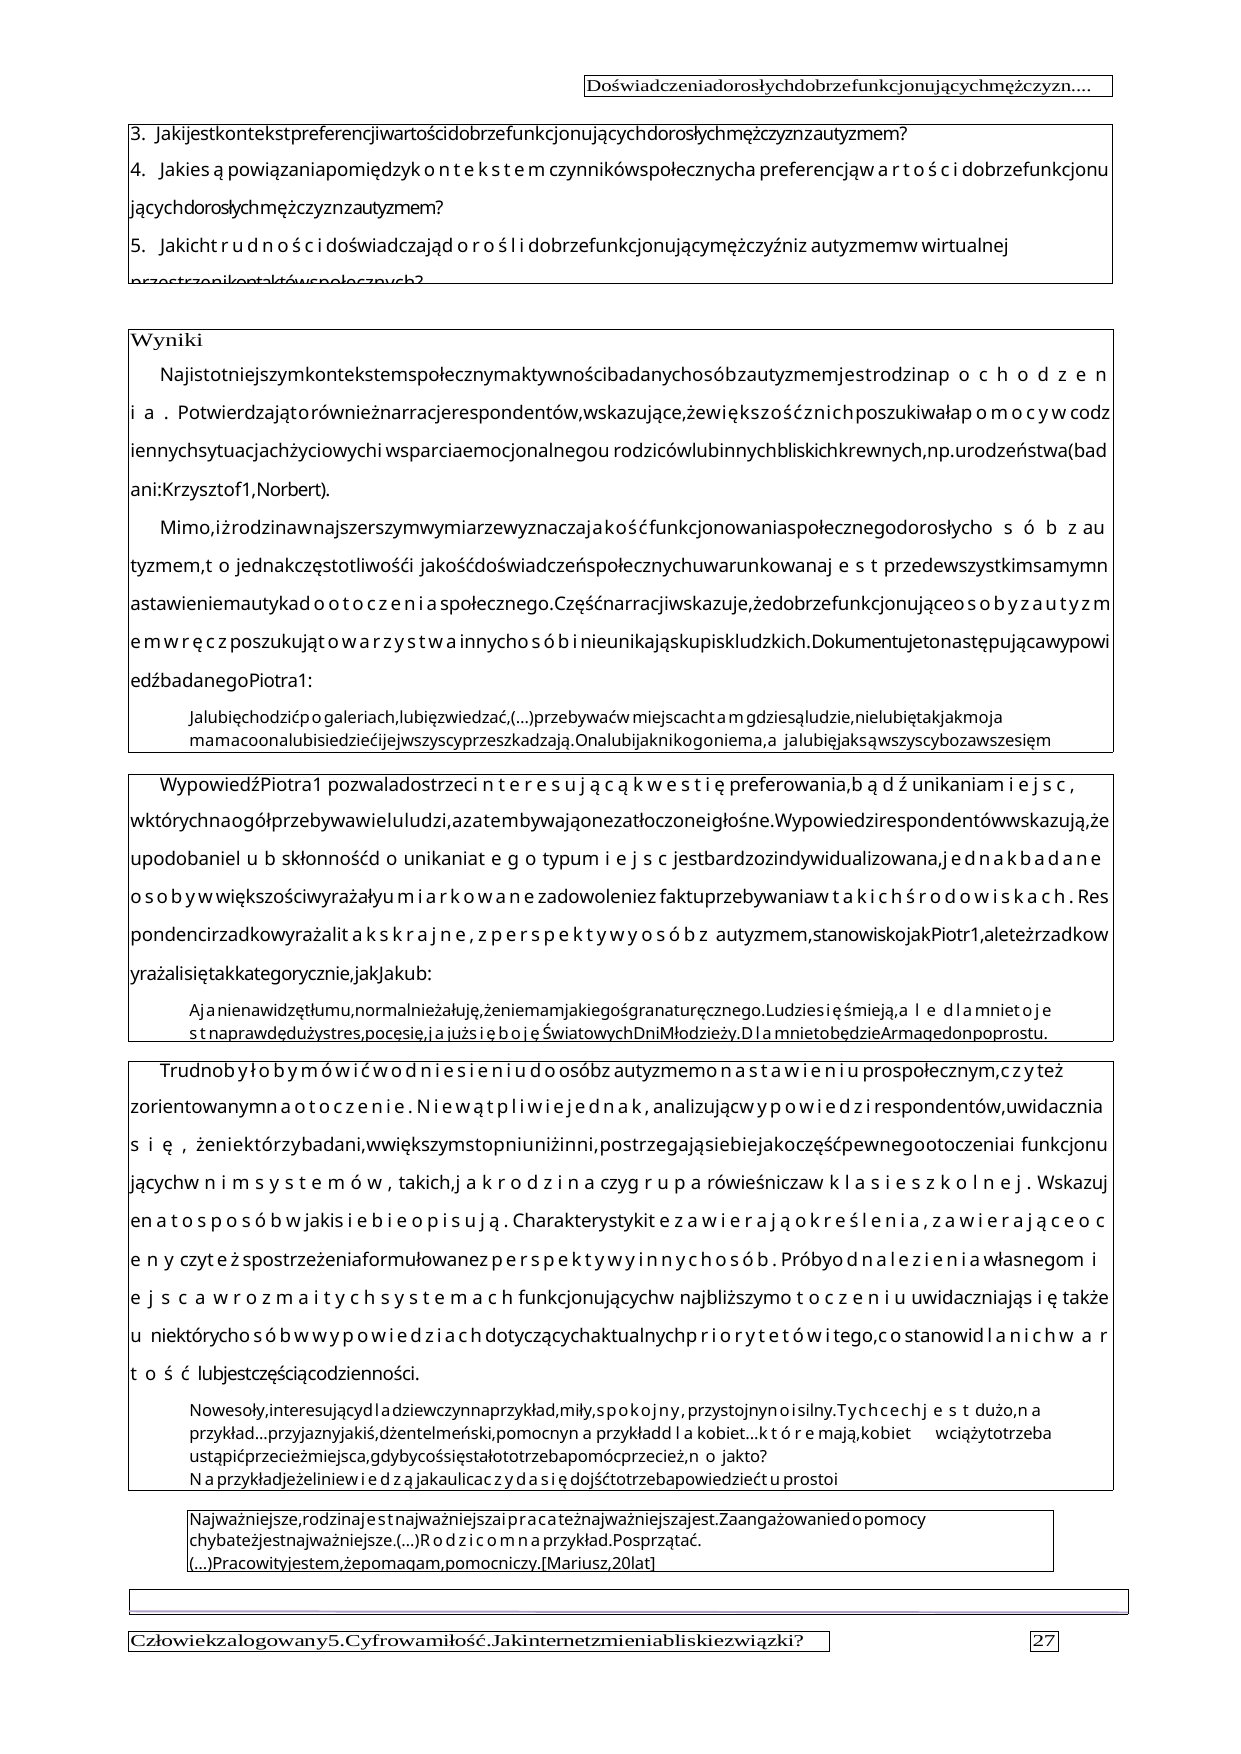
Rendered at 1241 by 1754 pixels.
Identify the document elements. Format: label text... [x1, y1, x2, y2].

text przestrzenikontaktówspołecznych? [130, 269, 1112, 283]
text Nowesoły,interesującydladziewczynnaprzykład,miły,spokojny,przystojnynoisilny.Tychcechjestdużo,naprzykład...przyjaznyjakiś,dżentelmeński,pomocnynaprzykładdlakobiet...któremają,kobiet wciążytotrzeba ustąpićprzecieżmiejsca,gdybycośsięstałototrzebapomócprzecież,nojakto?Naprzykładjeżeliniewiedząjakaulicaczydasiędojśćtotrzebapowiedziećtuprostoi wprawonaprzykład,adres,pomócdojśćniewidomejnaprzykład,przeprowadzićprzezświatłanaprzykładbojakniewidzi tobypodauto weszła. [Piotr2.,27lat] [189, 1399, 1052, 1490]
text Człowiekzalogowany5.Cyfrowamiłość.Jakinternetzmieniabliskiezwiązki? [130, 1632, 829, 1650]
text 27 [1032, 1632, 1058, 1650]
text Wyniki [130, 330, 1113, 350]
text Trudnobyłobymówićwodniesieniudoosóbzautyzmemonastawieniuprospołecznym,czyteż [130, 1062, 1113, 1082]
list Jakijestkontekstpreferencjiwartościdobrzefunkcjonującychdorosłychmężczyznzautyzmem? [130, 125, 1112, 145]
list Jakiesąpowiązaniapomiędzykontekstemczynnikówspołecznychapreferencjąwartościdobrzefunkcjonującychdorosłychmężczyznzautyzmem? [130, 156, 1111, 220]
text Jalubięchodzićpogaleriach,lubięzwiedzać,(…)przebywaćwmiejscachtamgdziesąludzie,nielubiętakjakmoja mamacoonalubisiedziećijejwszyscyprzeszkadzają.Onalubijaknikogoniema,ajalubięjaksąwszyscybozawszesięmożnazkimśpobawić,pogadać,pośmiaćsięitp.itd.nonie(…)Tak,dogaleriiidętylkopoto,wiadomo,nadziewczyny,podrywać,tak,(…).[Piotr1,20lat] [189, 706, 1052, 752]
text Najważniejsze,rodzinajestnajważniejszaipracateżnajważniejszajest.Zaangażowaniedopomocy [189, 1511, 1053, 1529]
text Doświadczeniadorosłychdobrzefunkcjonującychmężczyzn.... [586, 76, 1112, 94]
text chybateżjestnajważniejsze.(…)Rodzicomnaprzykład.Posprzątać.(…)Pracowityjestem,żepomagam,pomocniczy.[Mariusz,20lat] [189, 1529, 1052, 1571]
text zorientowanymnaotoczenie.Niewątpliwiejednak,analizującwypowiedzirespondentów,uwidaczniasię,żeniektórzybadani,wwiększymstopniuniżinni,postrzegająsiebiejakoczęśćpewnegootoczeniaifunkcjonującychwnimsystemów,takich,jakrodzinaczygruparówieśniczawklasieszkolnej.Wskazujenatosposóbwjakisiebieopisują.Charakterystykitezawierająokreślenia,zawierająceocenyczyteżspostrzeżeniaformułowanezperspektywyinnychosób.Próbyodnalezieniawłasnegomiejscawrozmaitychsystemachfunkcjonującychwnajbliższymotoczeniuuwidaczniająsiętakżeuniektórychosóbwwypowiedziachdotyczącychaktualnychpriorytetówitego,costanowidlanichwartośćlubjestczęściącodzienności. [130, 1093, 1111, 1386]
text wktórychnaogółprzebywawieluludzi,azatembywająonezatłoczoneigłośne.Wypowiedzirespondentówwskazują,żeupodobanielubskłonnośćdounikaniategotypumiejscjestbardzozindywidualizowana,jednakbadaneosobywwiększościwyrażałyumiarkowanezadowoleniezfaktuprzebywaniawtakichśrodowiskach.Respondencirzadkowyrażalitakskrajne,zperspektywyosóbzautyzmem,stanowiskojakPiotr1,aleteżrzadkowyrażalisiętakkategorycznie,jakJakub: [130, 807, 1111, 986]
text Mimo,iżrodzinawnajszerszymwymiarzewyznaczajakośćfunkcjonowaniaspołecznegodorosłychosóbzautyzmem,tojednakczęstotliwośćijakośćdoświadczeńspołecznychuwarunkowanajestprzedewszystkimsamymnastawieniemautykadootoczeniaspołecznego.Częśćnarracjiwskazuje,żedobrzefunkcjonująceosobyzautyzmemwręczposzukujątowarzystwainnychosóbinieunikająskupiskludzkich.DokumentujetonastępującawypowiedźbadanegoPiotra1: [130, 514, 1111, 693]
text Najistotniejszymkontekstemspołecznymaktywnościbadanychosóbzautyzmemjestrodzinapochodzenia.Potwierdzajątorównieżnarracjerespondentów,wskazujące,żewiększośćznichposzukiwałapomocywcodziennychsytuacjachżyciowychiwsparciaemocjonalnegourodzicówlubinnychbliskichkrewnych,np.urodzeństwa(badani:Krzysztof1,Norbert). [130, 361, 1111, 501]
text Ajanienawidzętłumu,normalnieżałuję,żeniemamjakiegośgranaturęcznego.Ludziesięśmieją,aledlamnietojestnaprawdędużystres,pocęsię,jajużsiębojęŚwiatowychDniMłodzieży.DlamnietobędzieArmagedonpoprostu.[Jakub,34lata] [189, 998, 1052, 1041]
list Jakichtrudnościdoświadczajądoroślidobrzefunkcjonującymężczyźnizautyzmemwwirtualnej [130, 233, 1112, 258]
text WypowiedźPiotra1pozwaladostrzecinteresującąkwestiępreferowania,bądźunikaniamiejsc, [130, 775, 1113, 796]
